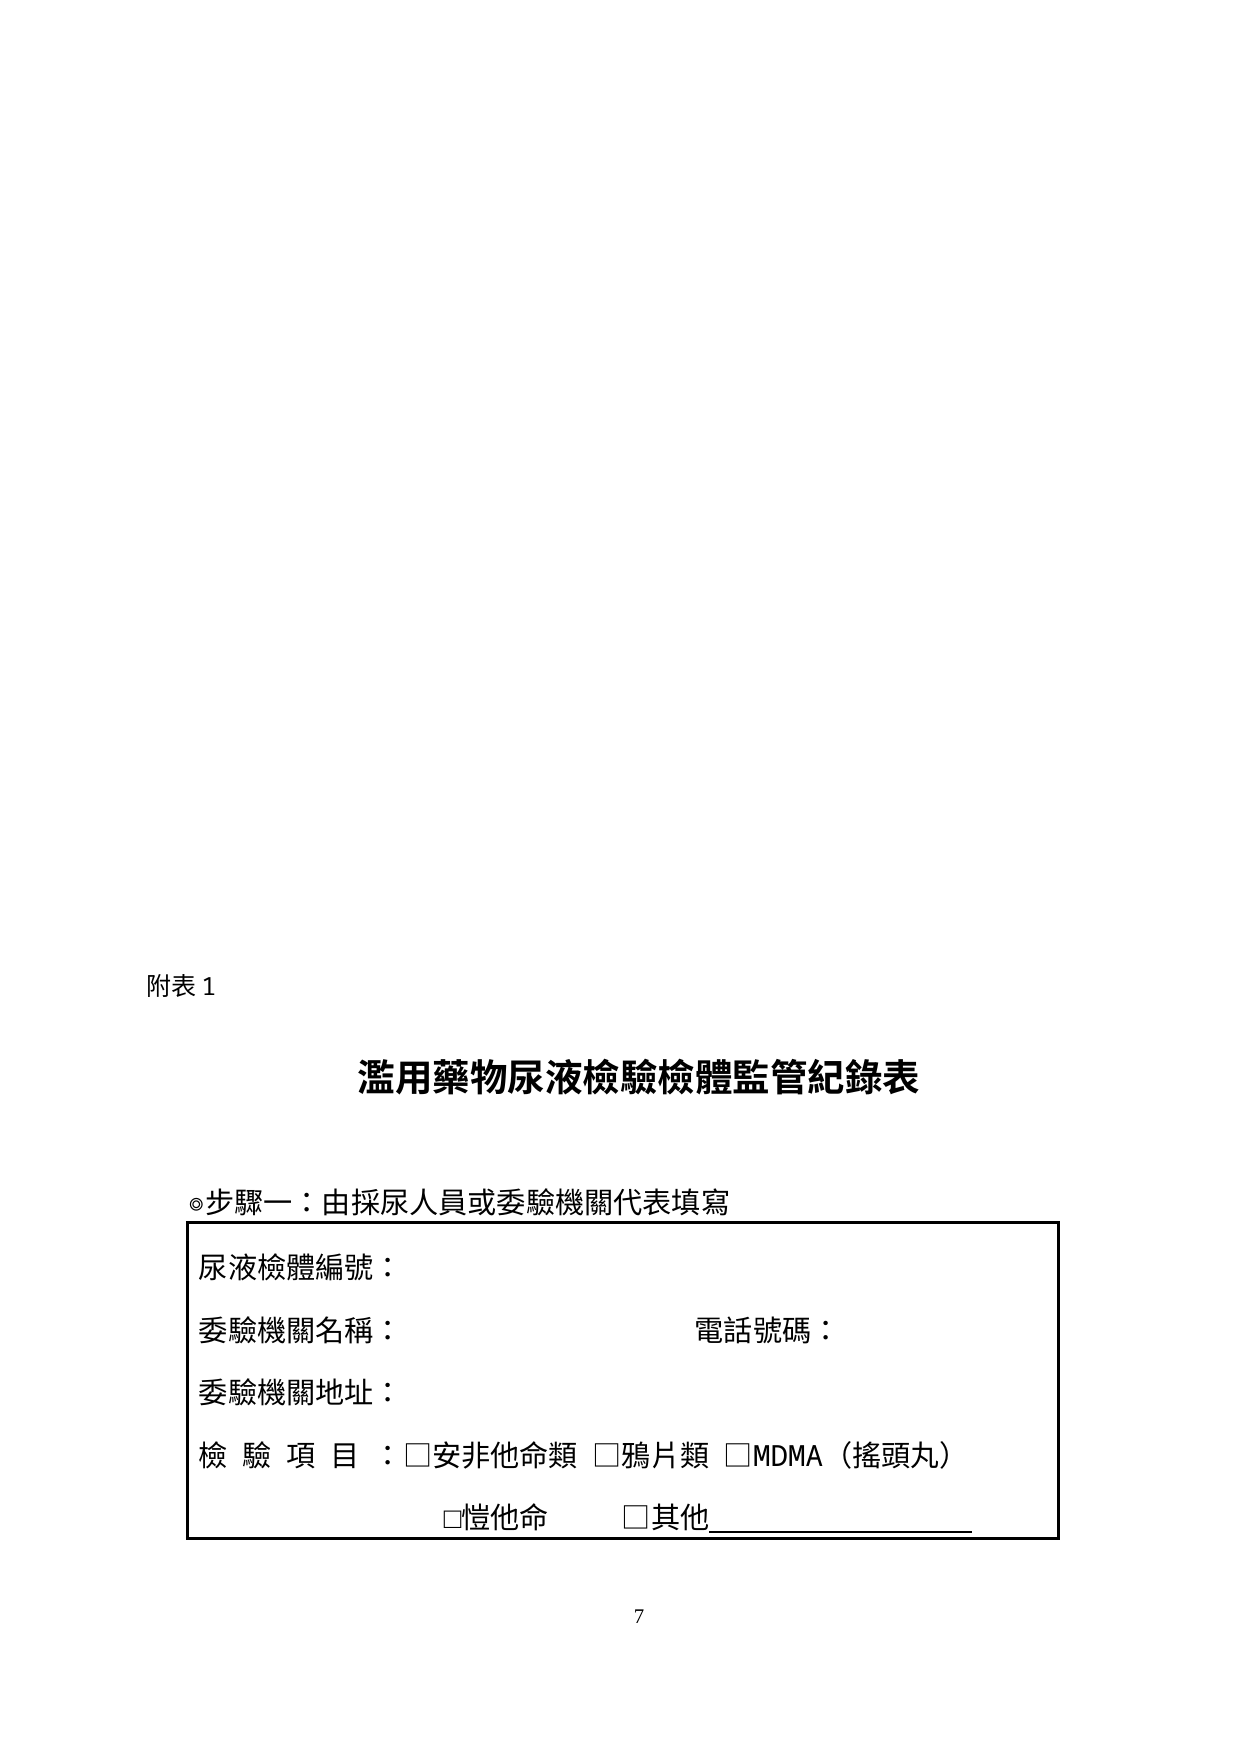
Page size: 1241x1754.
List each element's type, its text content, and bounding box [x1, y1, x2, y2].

text ◎步驟一：由採尿人員或委驗機關代表填寫 [187, 1159, 1090, 1221]
text 附表1 [146, 966, 266, 1002]
table_header 尿液檢體編號： 委驗機關名稱： 電話號碼： 委驗機關地址： 檢 驗 項 目 ：□安非他命類 □鴉片類 □MDMA（搖頭丸） □愷他命 □其他 [189, 1224, 1057, 1537]
text 濫用藥物尿液檢驗檢體監管紀錄表 [131, 959, 1090, 1096]
